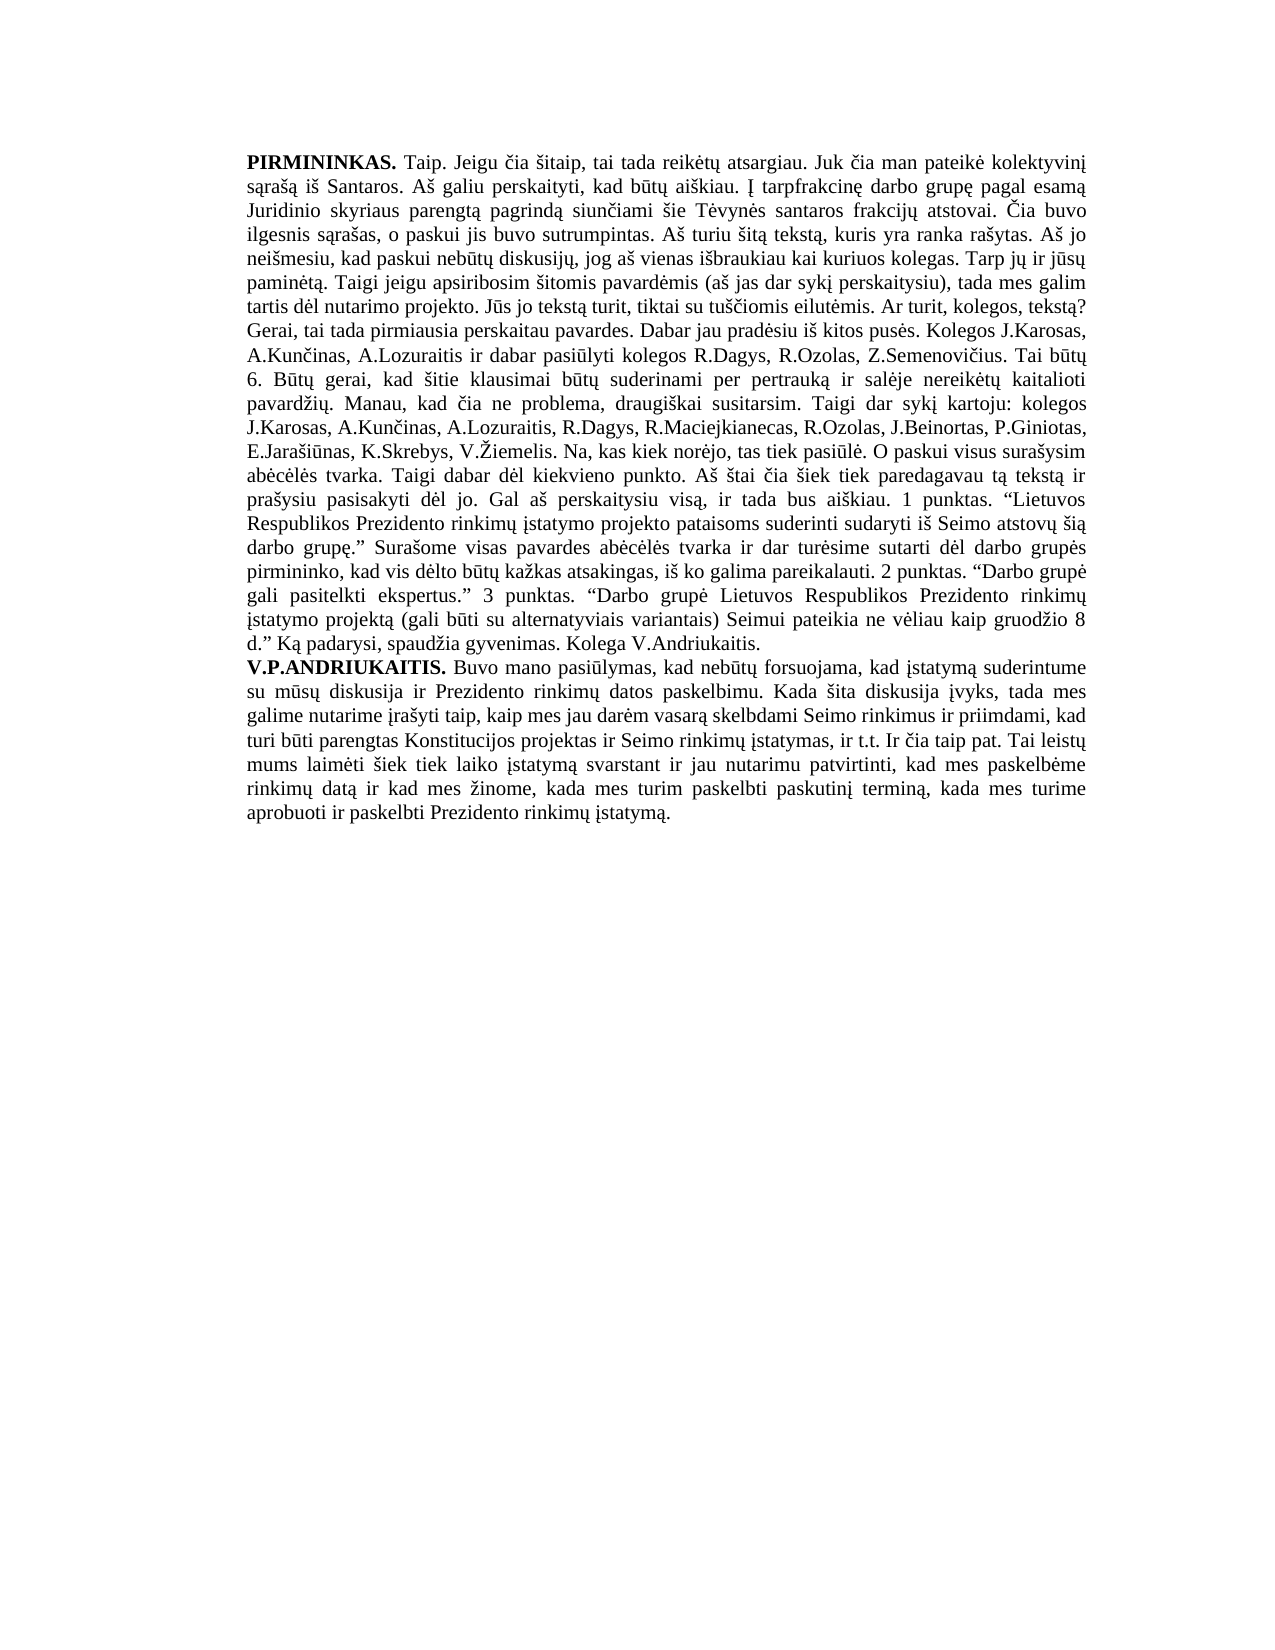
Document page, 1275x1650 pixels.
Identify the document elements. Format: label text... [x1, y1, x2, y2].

text PIRMININKAS. Taip. Jeigu čia šitaip, tai tada reikėtų atsargiau. Juk čia man pateikė kolektyvinį sąrašą iš Santaros. Aš galiu perskaityti, kad būtų aiškiau. Į tarpfrakcinę darbo grupę pagal esamą Juridinio skyriaus parengtą pagrindą siunčiami šie Tėvynės santaros frakcijų atstovai. Čia buvo ilgesnis sąrašas, o paskui jis buvo sutrumpintas. Aš turiu šitą tekstą, kuris yra ranka rašytas. Aš jo neišmesiu, kad paskui nebūtų diskusijų, jog aš vienas išbraukiau kai kuriuos kolegas. Tarp jų ir jūsų paminėtą. Taigi jeigu apsiribosim šitomis pavardėmis (aš jas dar sykį perskaitysiu), tada mes galim tartis dėl nutarimo projekto. Jūs jo tekstą turit, tiktai su tuščiomis eilutėmis. Ar turit, kolegos, tekstą? Gerai, tai tada pirmiausia perskaitau pavardes. Dabar jau pradėsiu iš kitos pusės. Kolegos J.Karosas, A.Kunčinas, A.Lozuraitis ir dabar pasiūlyti kolegos R.Dagys, R.Ozolas, Z.Semenovičius. Tai būtų 6. Būtų gerai, kad šitie klausimai būtų suderinami per pertrauką ir salėje nereikėtų kaitalioti pavardžių. Manau, kad čia ne problema, draugiškai susitarsim. Taigi dar sykį kartoju: kolegos J.Karosas, A.Kunčinas, A.Lozuraitis, R.Dagys, R.Maciejkianecas, R.Ozolas, J.Beinortas, P.Giniotas, E.Jarašiūnas, K.Skrebys, V.Žiemelis. Na, kas kiek norėjo, tas tiek pasiūlė. O paskui visus surašysim abėcėlės tvarka. Taigi dabar dėl kiekvieno punkto. Aš štai čia šiek tiek paredagavau tą tekstą ir prašysiu pasisakyti dėl jo. Gal aš perskaitysiu visą, ir tada bus aiškiau. 1 punktas. “Lietuvos Respublikos Prezidento rinkimų įstatymo projekto pataisoms suderinti sudaryti iš Seimo atstovų šią darbo grupę.” Surašome visas pavardes abėcėlės tvarka ir dar turėsime sutarti dėl darbo grupės pirmininko, kad vis dėlto būtų kažkas atsakingas, iš ko galima pareikalauti. 2 punktas. “Darbo grupė gali pasitelkti ekspertus.” 3 punktas. “Darbo grupė Lietuvos Respublikos Prezidento rinkimų įstatymo projektą (gali būti su alternatyviais variantais) Seimui pateikia ne vėliau kaip gruodžio 8 d.” Ką padarysi, spaudžia gyvenimas. Kolega V.Andriukaitis. [247, 150, 1087, 655]
text V.P.ANDRIUKAITIS. Buvo mano pasiūlymas, kad nebūtų forsuojama, kad įstatymą suderintume su mūsų diskusija ir Prezidento rinkimų datos paskelbimu. Kada šita diskusija įvyks, tada mes galime nutarime įrašyti taip, kaip mes jau darėm vasarą skelbdami Seimo rinkimus ir priimdami, kad turi būti parengtas Konstitucijos projektas ir Seimo rinkimų įstatymas, ir t.t. Ir čia taip pat. Tai leistų mums laimėti šiek tiek laiko įstatymą svarstant ir jau nutarimu patvirtinti, kad mes paskelbėme rinkimų datą ir kad mes žinome, kada mes turim paskelbti paskutinį terminą, kada mes turime aprobuoti ir paskelbti Prezidento rinkimų įstatymą. [247, 655, 1087, 824]
